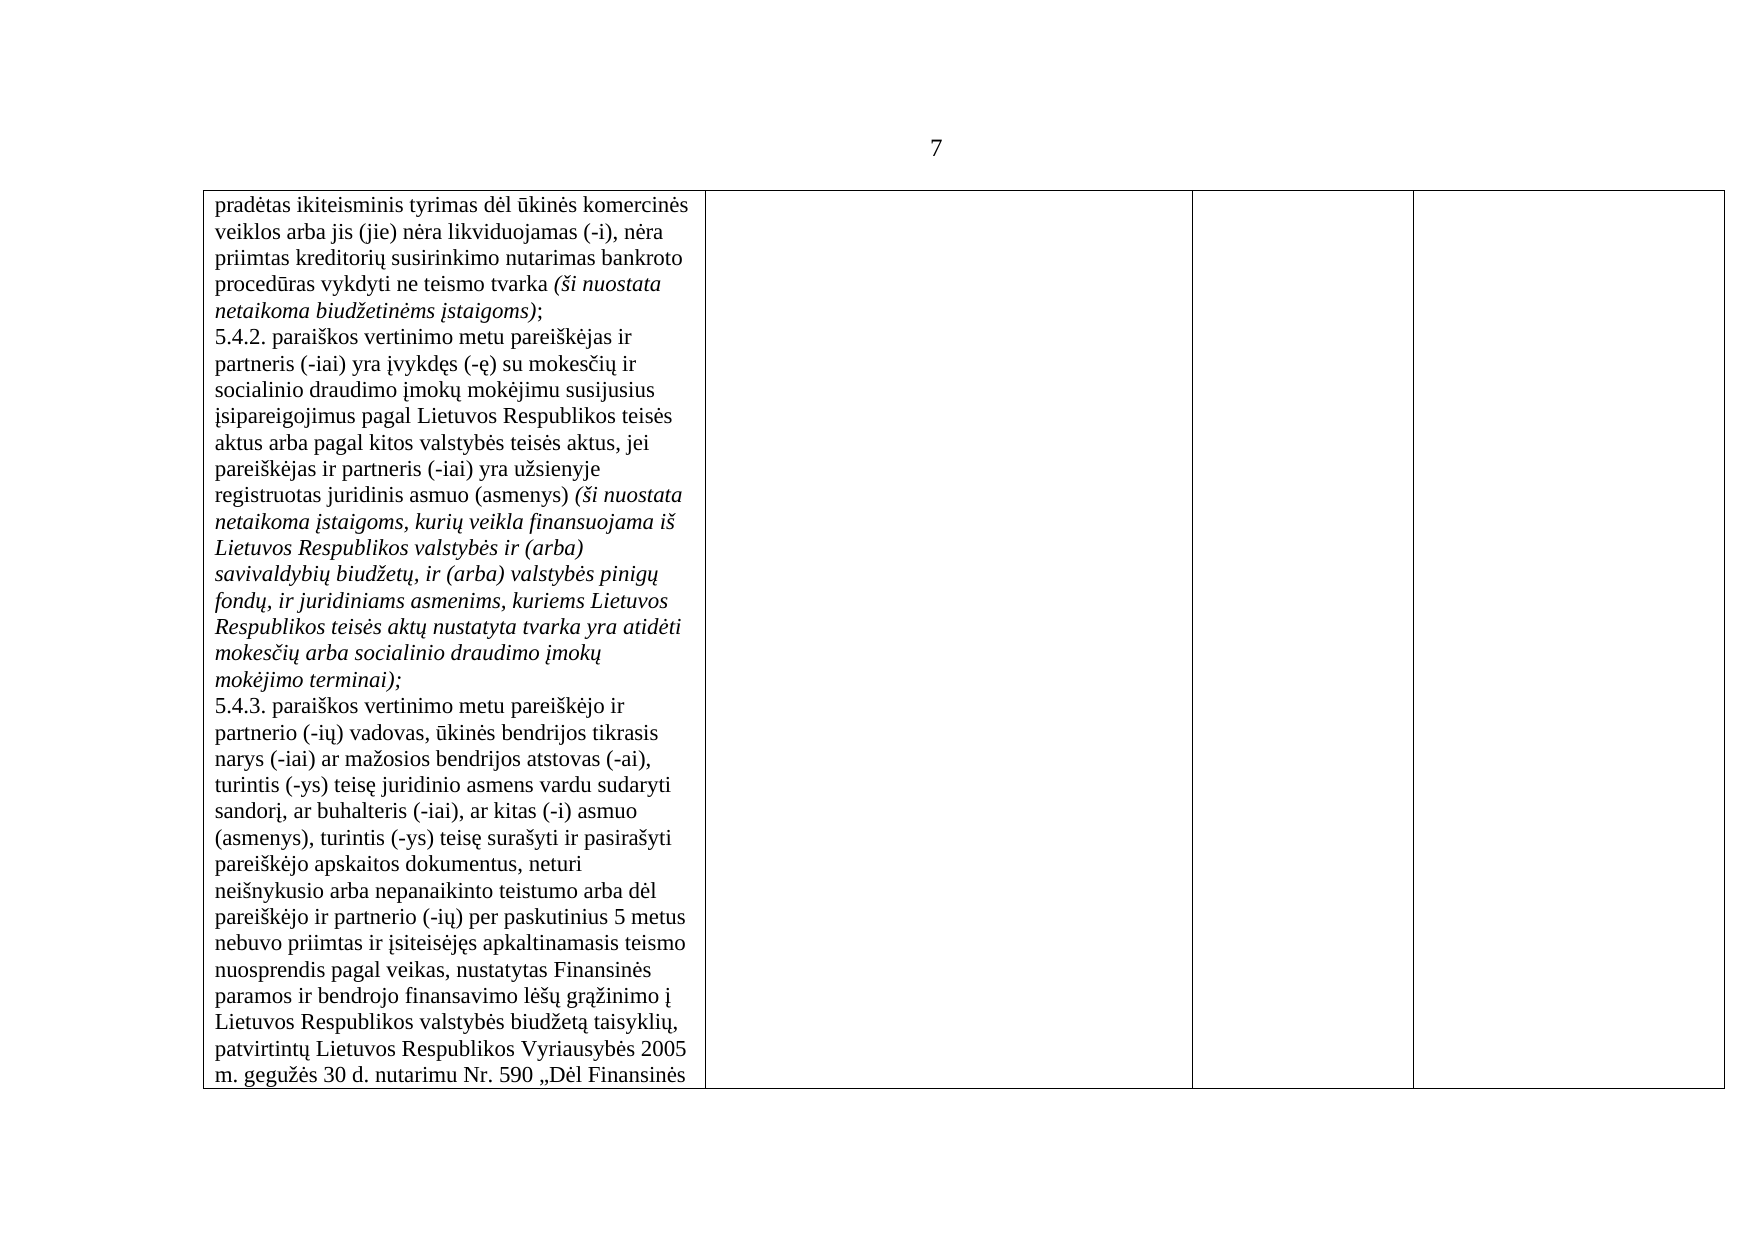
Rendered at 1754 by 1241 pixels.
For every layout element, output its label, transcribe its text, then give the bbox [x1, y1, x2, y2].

table_cell [706, 191, 1192, 1087]
table_cell [1193, 191, 1413, 1087]
table_cell pradėtas ikiteisminis tyrimas dėl ūkinės komercinės veiklos arba jis (jie) nėra likviduojamas (-i), nėra priimtas kreditorių susirinkimo nutarimas bankroto procedūras vykdyti ne teismo tvarka (ši nuostata netaikoma biudžetinėms įstaigoms); 5.4.2. paraiškos vertinimo metu pareiškėjas ir partneris (-iai) yra įvykdęs (-ę) su mokesčių ir socialinio draudimo įmokų mokėjimu susijusius įsipareigojimus pagal Lietuvos Respublikos teisės aktus arba pagal kitos valstybės teisės aktus, jei pareiškėjas ir partneris (-iai) yra užsienyje registruotas juridinis asmuo (asmenys) (ši nuostata netaikoma įstaigoms, kurių veikla finansuojama iš Lietuvos Respublikos valstybės ir (arba) savivaldybių biudžetų, ir (arba) valstybės pinigų fondų, ir juridiniams asmenims, kuriems Lietuvos Respublikos teisės aktų nustatyta tvarka yra atidėti mokesčių arba socialinio draudimo įmokų mokėjimo terminai); 5.4.3. paraiškos vertinimo metu pareiškėjo ir partnerio (-ių) vadovas, ūkinės bendrijos tikrasis narys (-iai) ar mažosios bendrijos atstovas (-ai), turintis (-ys) teisę juridinio asmens vardu sudaryti sandorį, ar buhalteris (-iai), ar kitas (-i) asmuo (asmenys), turintis (-ys) teisę surašyti ir pasirašyti pareiškėjo apskaitos dokumentus, neturi neišnykusio arba nepanaikinto teistumo arba dėl pareiškėjo ir partnerio (-ių) per paskutinius 5 metus nebuvo priimtas ir įsiteisėjęs apkaltinamasis teismo nuosprendis pagal veikas, nustatytas Finansinės paramos ir bendrojo finansavimo lėšų grąžinimo į Lietuvos Respublikos valstybės biudžetą taisyklių, patvirtintų Lietuvos Respublikos Vyriausybės 2005 m. gegužės 30 d. nutarimu Nr. 590 „Dėl Finansinės [204, 191, 705, 1087]
table_cell [1414, 191, 1724, 1087]
